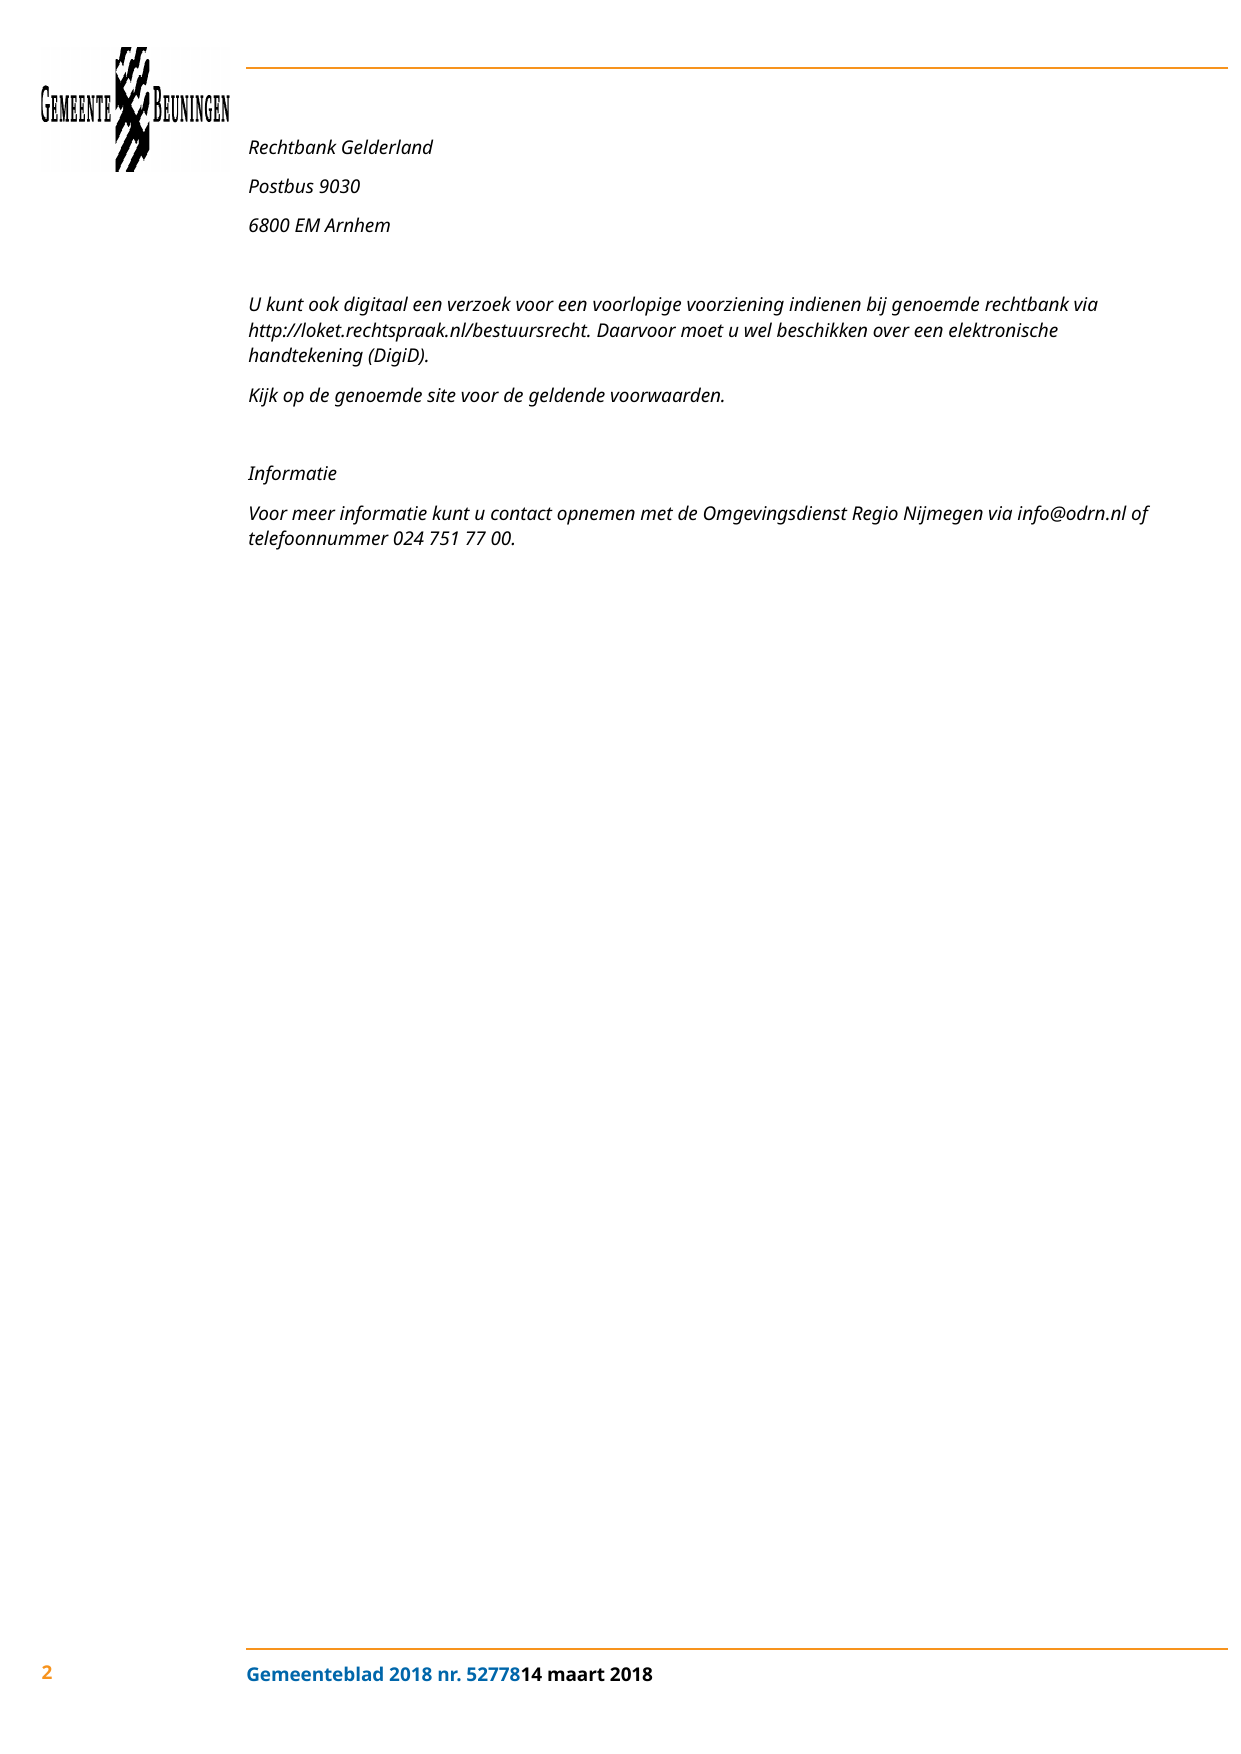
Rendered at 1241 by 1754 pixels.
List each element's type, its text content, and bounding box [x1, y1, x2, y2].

text Kijk op de genoemde site voor de geldende voorwaarden. [248, 382, 1152, 408]
text Postbus 9030 [248, 173, 1152, 199]
text U kunt ook digitaal een verzoek voor een voorlopige voorziening indienen bij genoemde rechtbank via http://loket.rechtspraak.nl/bestuursrecht. Daarvoor moet u wel beschikken over een elektronische handtekening (DigiD). [248, 291, 1152, 368]
picture [41, 47, 231, 172]
text Rechtbank Gelderland [248, 134, 1152, 160]
text Voor meer informatie kunt u contact opnemen met de Omgevingsdienst Regio Nijmegen via info@odrn.nl of telefoonnummer 024 751 77 00. [248, 500, 1152, 551]
text 6800 EM Arnhem [248, 213, 1152, 238]
text Informatie [248, 460, 1152, 486]
